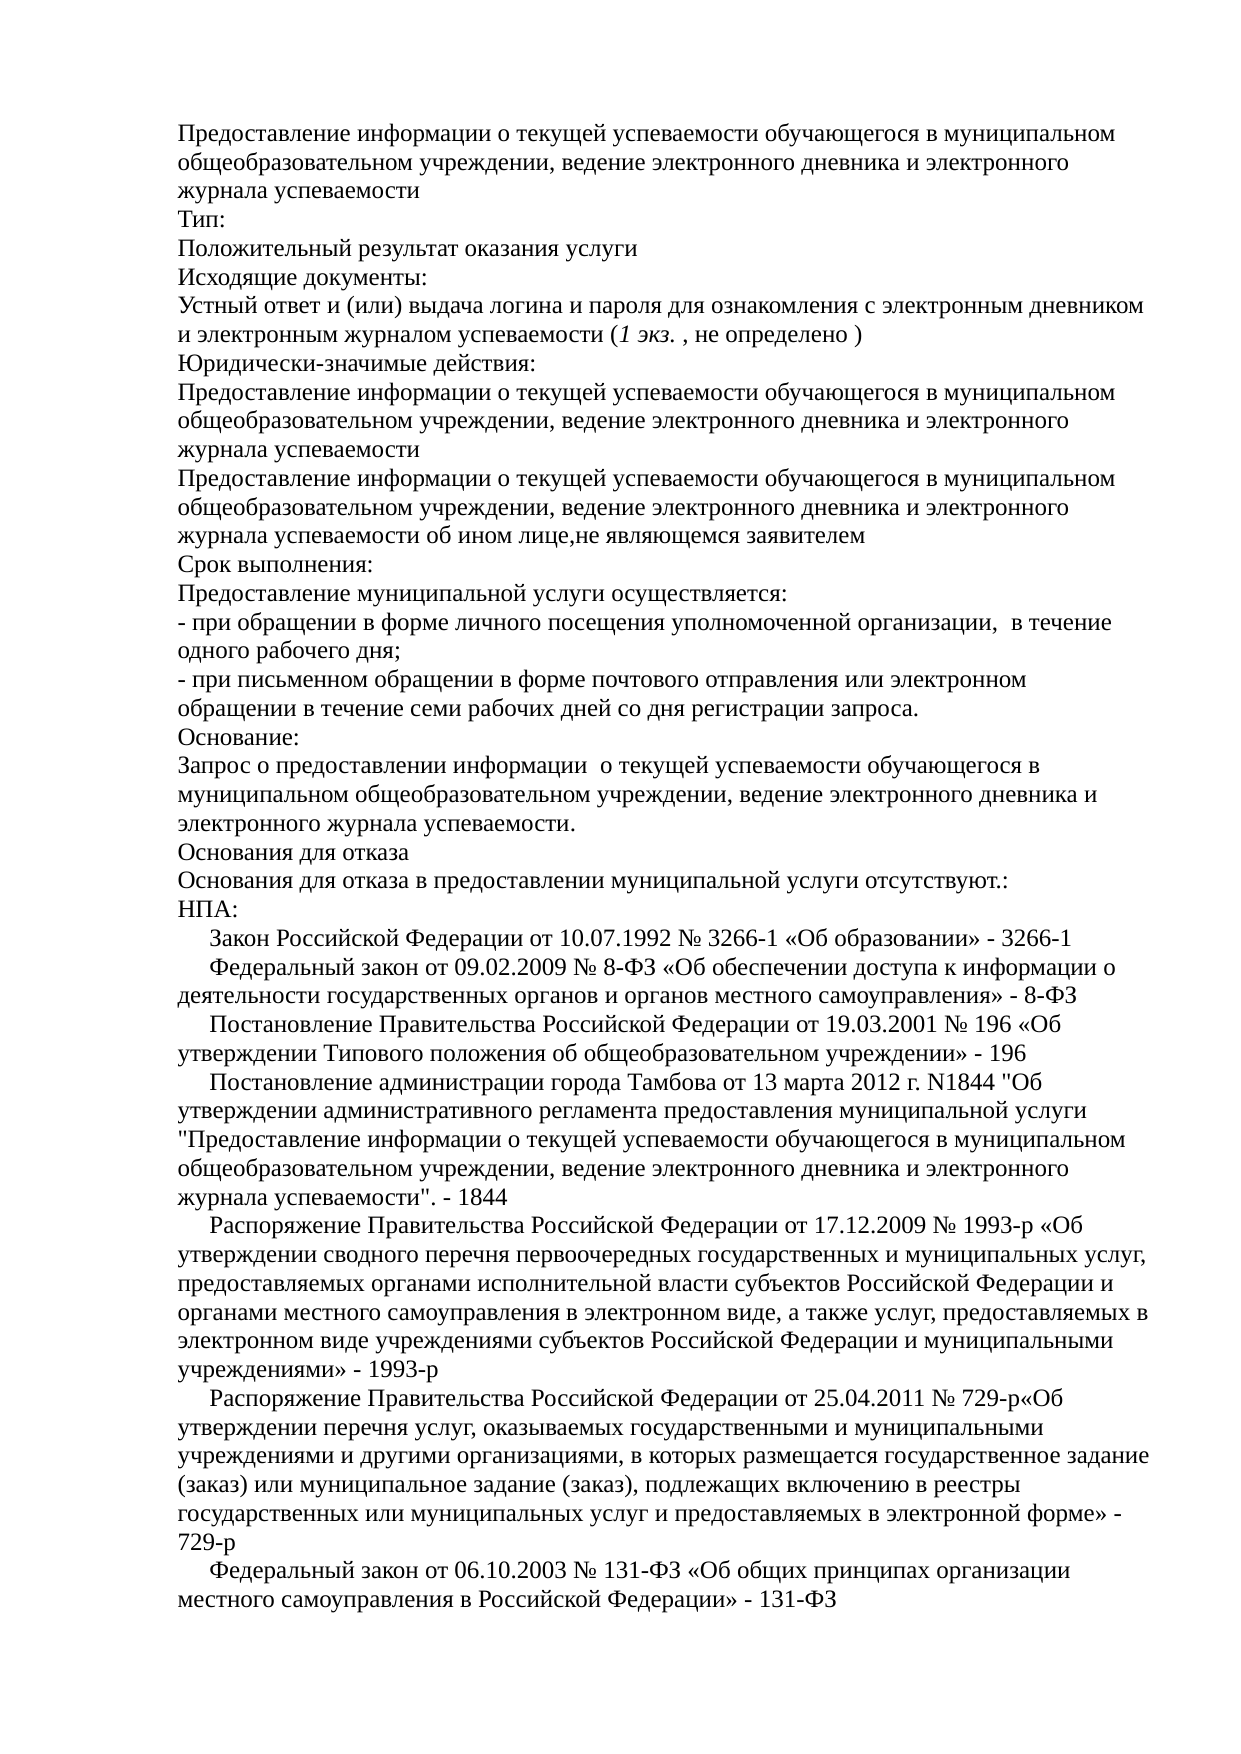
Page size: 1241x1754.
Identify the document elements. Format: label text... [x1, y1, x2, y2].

text Запрос о предоставлении информации о текущей успеваемости обучающегося в муниципальном общеобразовательном учреждении, ведение электронного дневника и электронного журнала успеваемости. [177, 751, 1152, 837]
text  Постановление администрации города Тамбова от 13 марта 2012 г. N1844 "Об утверждении административного регламента предоставления муниципальной услуги "Предоставление информации о текущей успеваемости обучающегося в муниципальном общеобразовательном учреждении, ведение электронного дневника и электронного журнала успеваемости". - 1844 [177, 1067, 1152, 1211]
text Основания для отказа в предоставлении муниципальной услуги отсутствуют.: [177, 866, 1152, 894]
text Предоставление информации о текущей успеваемости обучающегося в муниципальном общеобразовательном учреждении, ведение электронного дневника и электронного журнала успеваемости [177, 118, 1152, 204]
text Тип: [177, 204, 1152, 233]
text Исходящие документы: [177, 262, 1152, 291]
text Положительный результат оказания услуги [177, 233, 1152, 262]
text НПА: [177, 894, 1152, 923]
text Устный ответ и (или) выдача логина и пароля для ознакомления с электронным дневником и электронным журналом успеваемости (1 экз. , не определено ) [177, 291, 1152, 348]
text  Распоряжение Правительства Российской Федерации от 25.04.2011 № 729-р«Об утверждении перечня услуг, оказываемых государственными и муниципальными учреждениями и другими организациями, в которых размещается государственное задание (заказ) или муниципальное задание (заказ), подлежащих включению в реестры государственных или муниципальных услуг и предоставляемых в электронной форме» - 729-р [177, 1383, 1152, 1556]
text  Постановление Правительства Российской Федерации от 19.03.2001 № 196 «Об утверждении Типового положения об общеобразовательном учреждении» - 196 [177, 1009, 1152, 1067]
text  Закон Российской Федерации от 10.07.1992 № 3266-1 «Об образовании» - 3266-1 [177, 923, 1152, 952]
text  Распоряжение Правительства Российской Федерации от 17.12.2009 № 1993-р «Об утверждении сводного перечня первоочередных государственных и муниципальных услуг, предоставляемых органами исполнительной власти субъектов Российской Федерации и органами местного самоуправления в электронном виде, а также услуг, предоставляемых в электронном виде учреждениями субъектов Российской Федерации и муниципальными учреждениями» - 1993-р [177, 1211, 1152, 1383]
text  Федеральный закон от 09.02.2009 № 8-ФЗ «Об обеспечении доступа к информации о деятельности государственных органов и органов местного самоуправления» - 8-ФЗ [177, 952, 1152, 1009]
text Основания для отказа [177, 837, 1152, 866]
text  Федеральный закон от 06.10.2003 № 131-ФЗ «Об общих принципах организации местного самоуправления в Российской Федерации» - 131-ФЗ [177, 1556, 1152, 1613]
text Срок выполнения: [177, 549, 1152, 578]
text Юридически-значимые действия: [177, 348, 1152, 377]
text Основание: [177, 722, 1152, 751]
text Предоставление информации о текущей успеваемости обучающегося в муниципальном общеобразовательном учреждении, ведение электронного дневника и электронного журнала успеваемости [177, 377, 1152, 463]
text Предоставление информации о текущей успеваемости обучающегося в муниципальном общеобразовательном учреждении, ведение электронного дневника и электронного журнала успеваемости об ином лице,не являющемся заявителем [177, 463, 1152, 549]
text Предоставление муниципальной услуги осуществляется: - при обращении в форме личного посещения уполномоченной организации, в течение одного рабочего дня; - при письменном обращении в форме почтового отправления или электронном обращении в течение семи рабочих дней со дня регистрации запроса. [177, 578, 1152, 722]
